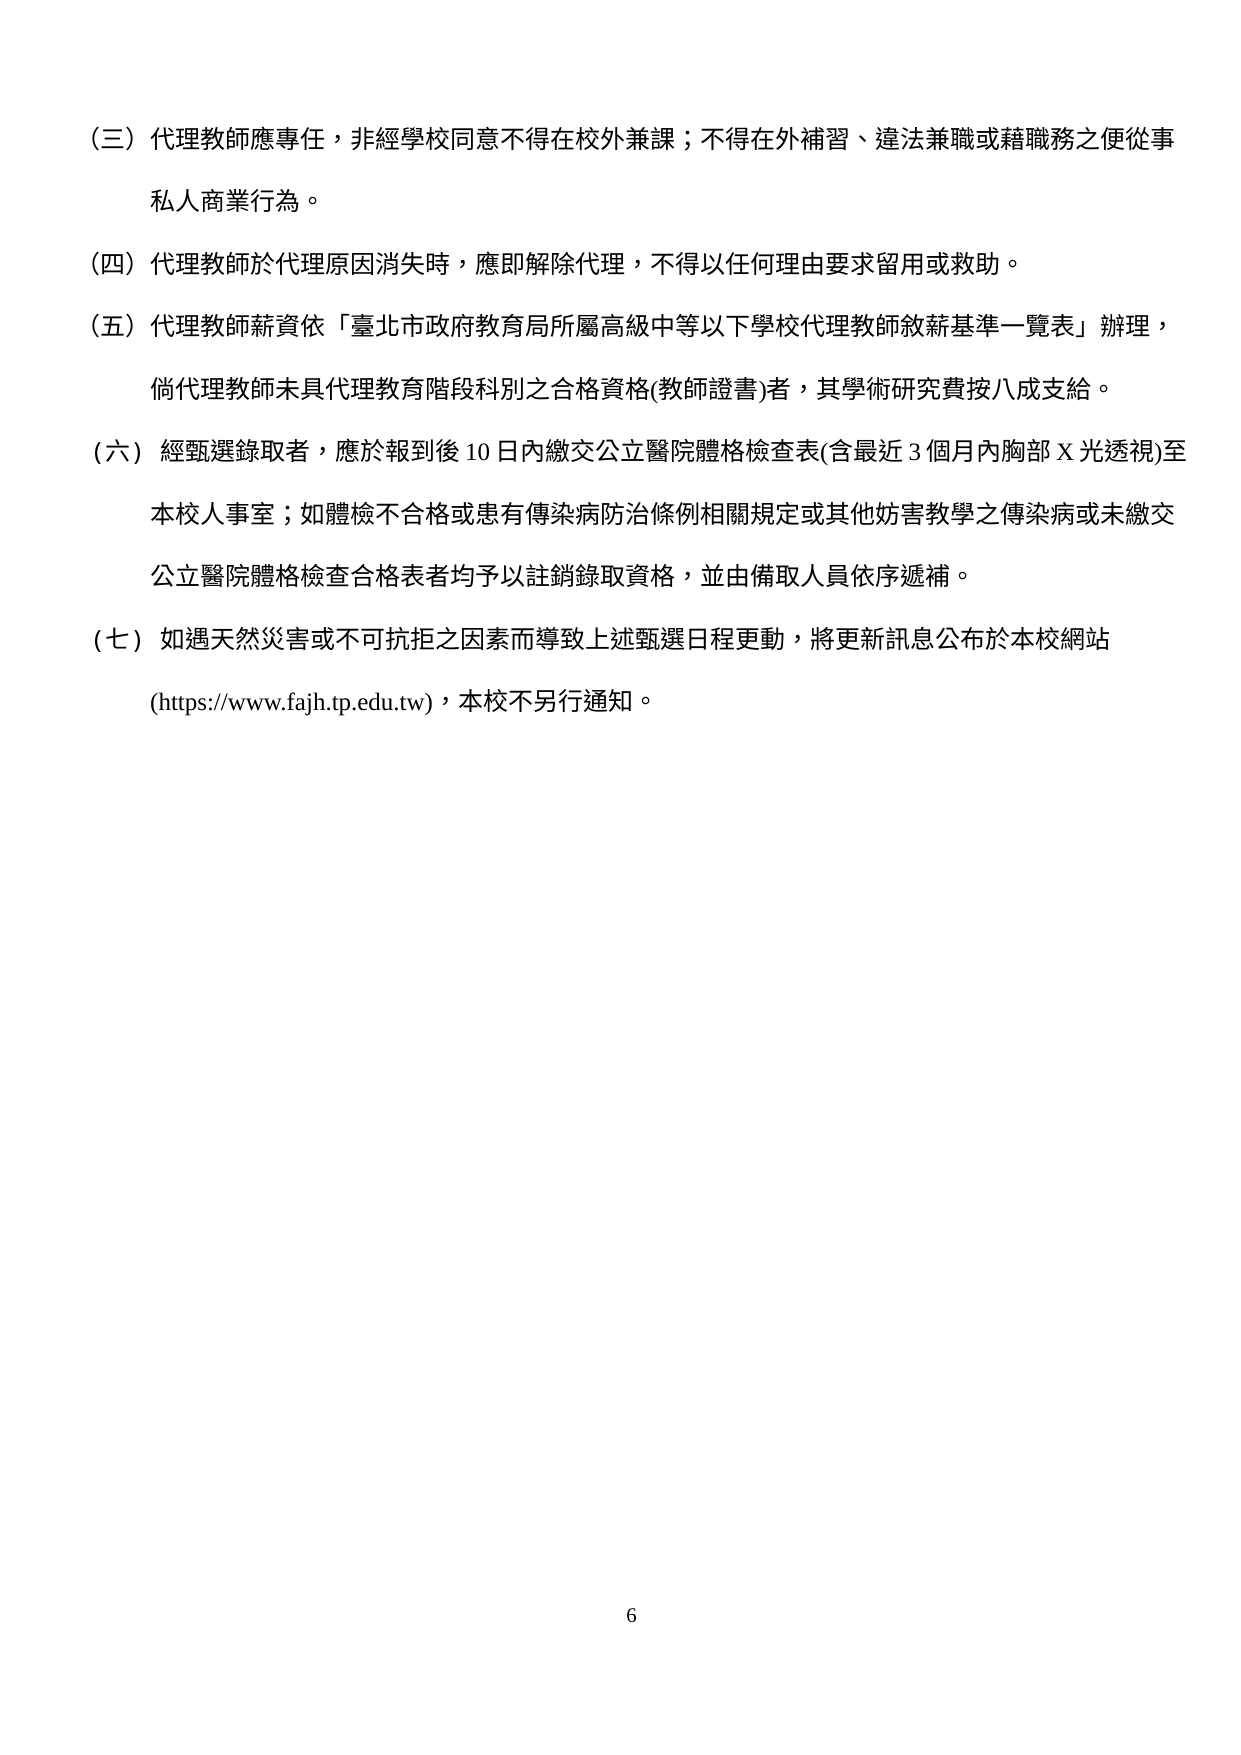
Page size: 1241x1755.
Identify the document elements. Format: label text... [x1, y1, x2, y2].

text (七) 如遇天然災害或不可抗拒之因素而導致上述甄選日程更動，將更新訊息公布於本校網站(https://www.fajh.tp.edu.tw)，本校不另行通知。 [75, 596, 1188, 721]
text （四）代理教師於代理原因消失時，應即解除代理，不得以任何理由要求留用或救助。 [75, 221, 1188, 283]
text (六) 經甄選錄取者，應於報到後10日內繳交公立醫院體格檢查表(含最近3個月內胸部X光透視)至本校人事室；如體檢不合格或患有傳染病防治條例相關規定或其他妨害教學之傳染病或未繳交公立醫院體格檢查合格表者均予以註銷錄取資格，並由備取人員依序遞補。 [75, 408, 1188, 596]
text （三）代理教師應專任，非經學校同意不得在校外兼課；不得在外補習、違法兼職或藉職務之便從事私人商業行為。 [75, 96, 1188, 221]
text （五）代理教師薪資依「臺北市政府教育局所屬高級中等以下學校代理教師敘薪基準一覽表」辦理，倘代理教師未具代理教育階段科別之合格資格(教師證書)者，其學術研究費按八成支給。 [75, 283, 1188, 408]
